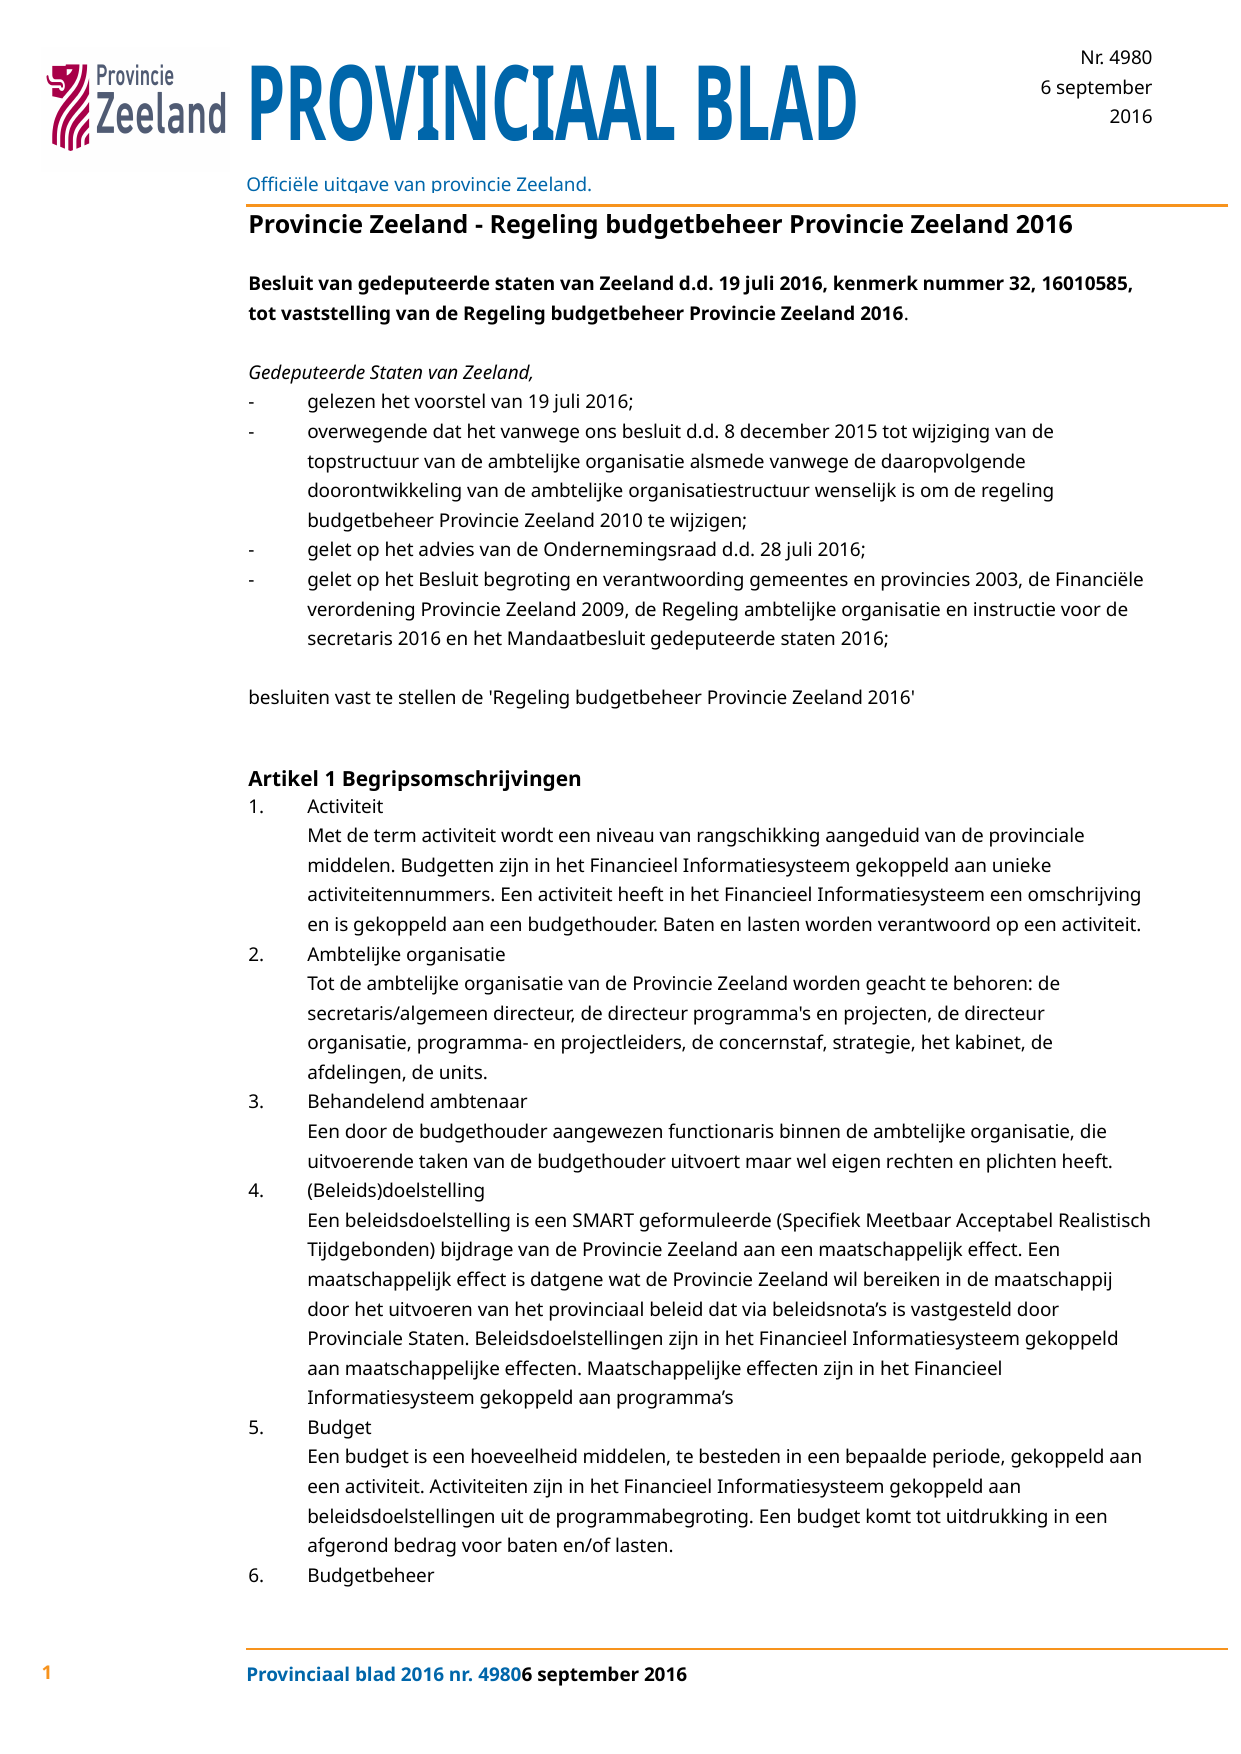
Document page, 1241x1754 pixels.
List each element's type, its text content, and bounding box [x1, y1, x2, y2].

list Ambtelijke organisatie [248, 941, 1152, 967]
list Tot de ambtelijke organisatie van de Provincie Zeeland worden geacht te behoren: de secretaris/algemeen directeur, de directeur programma's en projecten, de directeur organisatie, programma- en projectleiders, de concernstaf, strategie, het kabinet, de afdelingen, de units. [248, 970, 1152, 1085]
list (Beleids)doelstelling [248, 1177, 1152, 1203]
list Een door de budgethouder aangewezen functionaris binnen de ambtelijke organisatie, die uitvoerende taken van de budgethouder uitvoert maar wel eigen rechten en plichten heeft. [248, 1118, 1152, 1174]
list Een budget is een hoeveelheid middelen, te besteden in een bepaalde periode, gekoppeld aan een activiteit. Activiteiten zijn in het Financieel Informatiesysteem gekoppeld aan beleidsdoelstellingen uit de programmabegroting. Een budget komt tot uitdrukking in een afgerond bedrag voor baten en/of lasten. [248, 1444, 1152, 1558]
text Besluit van gedeputeerde staten van Zeeland d.d. 19 juli 2016, kenmerk nummer 32, 16010585, tot vaststelling van de Regeling budgetbeheer Provincie Zeeland 2016. [248, 270, 1152, 326]
list Met de term activiteit wordt een niveau van rangschikking aangeduid van de provinciale middelen. Budgetten zijn in het Financieel Informatiesysteem gekoppeld aan unieke activiteitennummers. Een activiteit heeft in het Financieel Informatiesysteem een omschrijving en is gekoppeld aan een budgethouder. Baten en lasten worden verantwoord op een activiteit. [248, 822, 1152, 937]
list Behandelend ambtenaar [248, 1089, 1152, 1114]
list Activiteit [248, 793, 1152, 819]
text Provincie Zeeland - Regeling budgetbeheer Provincie Zeeland 2016 [248, 207, 1152, 241]
list gelezen het voorstel van 19 juli 2016; [248, 389, 1152, 414]
list gelet op het Besluit begroting en verantwoording gemeentes en provincies 2003, de Financiële verordening Provincie Zeeland 2009, de Regeling ambtelijke organisatie en instructie voor de secretaris 2016 en het Mandaatbesluit gedeputeerde staten 2016; [248, 566, 1152, 651]
list overwegende dat het vanwege ons besluit d.d. 8 december 2015 tot wijziging van de topstructuur van de ambtelijke organisatie alsmede vanwege de daaropvolgende doorontwikkeling van de ambtelijke organisatiestructuur wenselijk is om de regeling budgetbeheer Provincie Zeeland 2010 te wijzigen; [248, 418, 1152, 533]
text besluiten vast te stellen de 'Regeling budgetbeheer Provincie Zeeland 2016' [248, 684, 1152, 710]
text Gedeputeerde Staten van Zeeland, [248, 359, 1152, 385]
list Een beleidsdoelstelling is een SMART geformuleerde (Specifiek Meetbaar Acceptabel Realistisch Tijdgebonden) bijdrage van de Provincie Zeeland aan een maatschappelijk effect. Een maatschappelijk effect is datgene wat de Provincie Zeeland wil bereiken in de maatschappij door het uitvoeren van het provinciaal beleid dat via beleidsnota’s is vastgesteld door Provinciale Staten. Beleidsdoelstellingen zijn in het Financieel Informatiesysteem gekoppeld aan maatschappelijke effecten. Maatschappelijke effecten zijn in het Financieel Informatiesysteem gekoppeld aan programma’s [248, 1207, 1152, 1410]
picture [41, 47, 231, 172]
text Artikel 1 Begripsomschrijvingen [248, 764, 1152, 793]
list Budget [248, 1414, 1152, 1440]
list gelet op het advies van de Ondernemingsraad d.d. 28 juli 2016; [248, 537, 1152, 562]
list Budgetbeheer [248, 1562, 1152, 1588]
